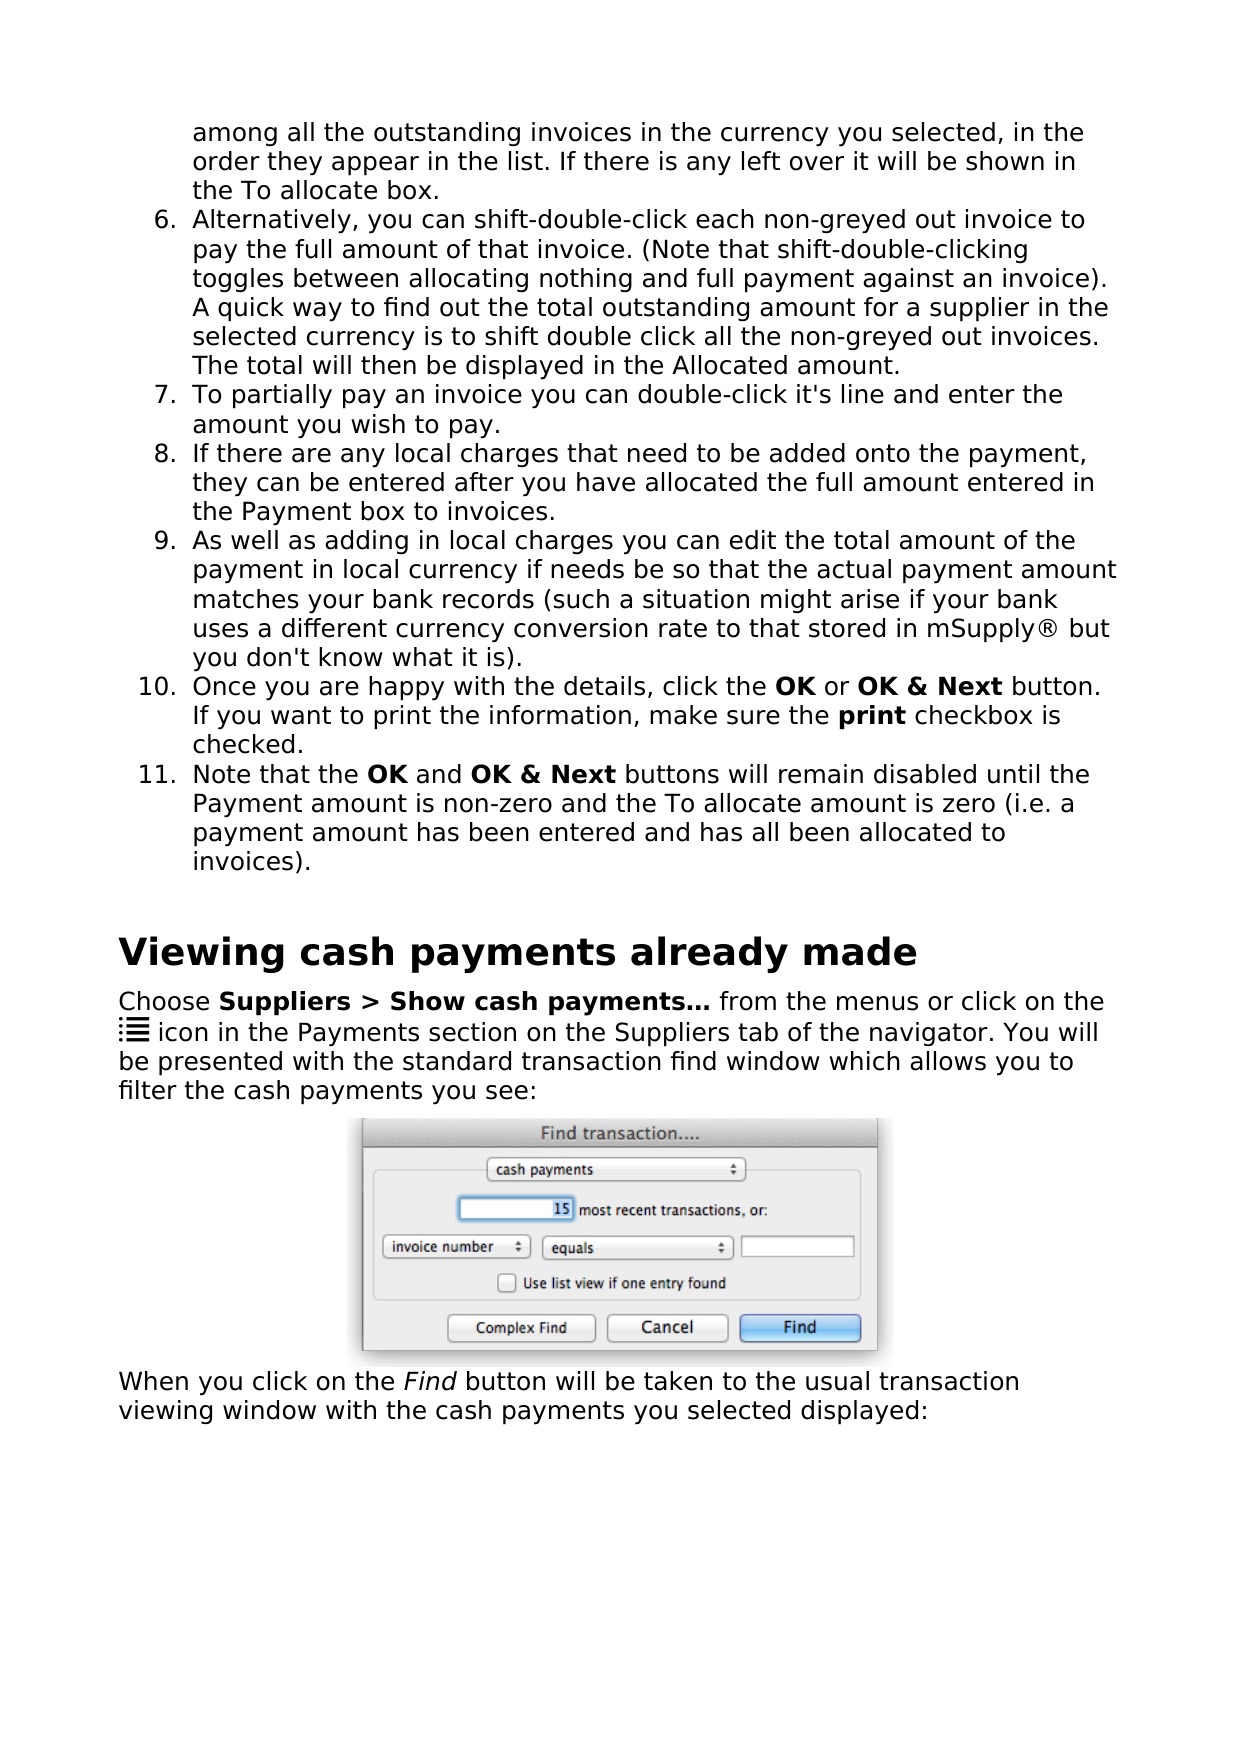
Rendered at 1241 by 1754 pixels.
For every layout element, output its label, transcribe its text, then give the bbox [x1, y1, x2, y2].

picture [346, 1118, 894, 1367]
list among all the outstanding invoices in the currency you selected, in the order they appear in the list. If there is any left over it will be shown in the To allocate box. [177, 118, 1122, 206]
picture [118, 1016, 150, 1042]
list Once you are happy with the details, click the OK or OK & Next button. If you want to print the information, make sure the print checkbox is checked. [177, 672, 1122, 760]
list Alternatively, you can shift-double-click each non-greyed out invoice to pay the full amount of that invoice. (Note that shift-double-clicking toggles between allocating nothing and full payment against an invoice). A quick way to find out the total outstanding amount for a supplier in the selected currency is to shift double click all the non-greyed out invoices. The total will then be displayed in the Allocated amount. [177, 206, 1122, 381]
list Note that the OK and OK & Next buttons will remain disabled until the Payment amount is non-zero and the To allocate amount is zero (i.e. a payment amount has been entered and has all been allocated to invoices). [177, 760, 1122, 876]
text Choose Suppliers > Show cash payments… from the menus or click on the icon in the Payments section on the Suppliers tab of the navigator. You will be presented with the standard transaction find window which allows you to filter the cash payments you see: [118, 987, 1122, 1106]
subtitle Viewing cash payments already made [118, 931, 1122, 974]
text When you click on the Find button will be taken to the usual transaction viewing window with the cash payments you selected displayed: [118, 1263, 1122, 1425]
list If there are any local charges that need to be added onto the payment, they can be entered after you have allocated the full amount entered in the Payment box to invoices. [177, 439, 1122, 526]
list As well as adding in local charges you can edit the total amount of the payment in local currency if needs be so that the actual payment amount matches your bank records (such a situation might arise if your bank uses a different currency conversion rate to that stored in mSupply® but you don't know what it is). [177, 526, 1122, 672]
list To partially pay an invoice you can double-click it's line and enter the amount you wish to pay. [177, 381, 1122, 439]
